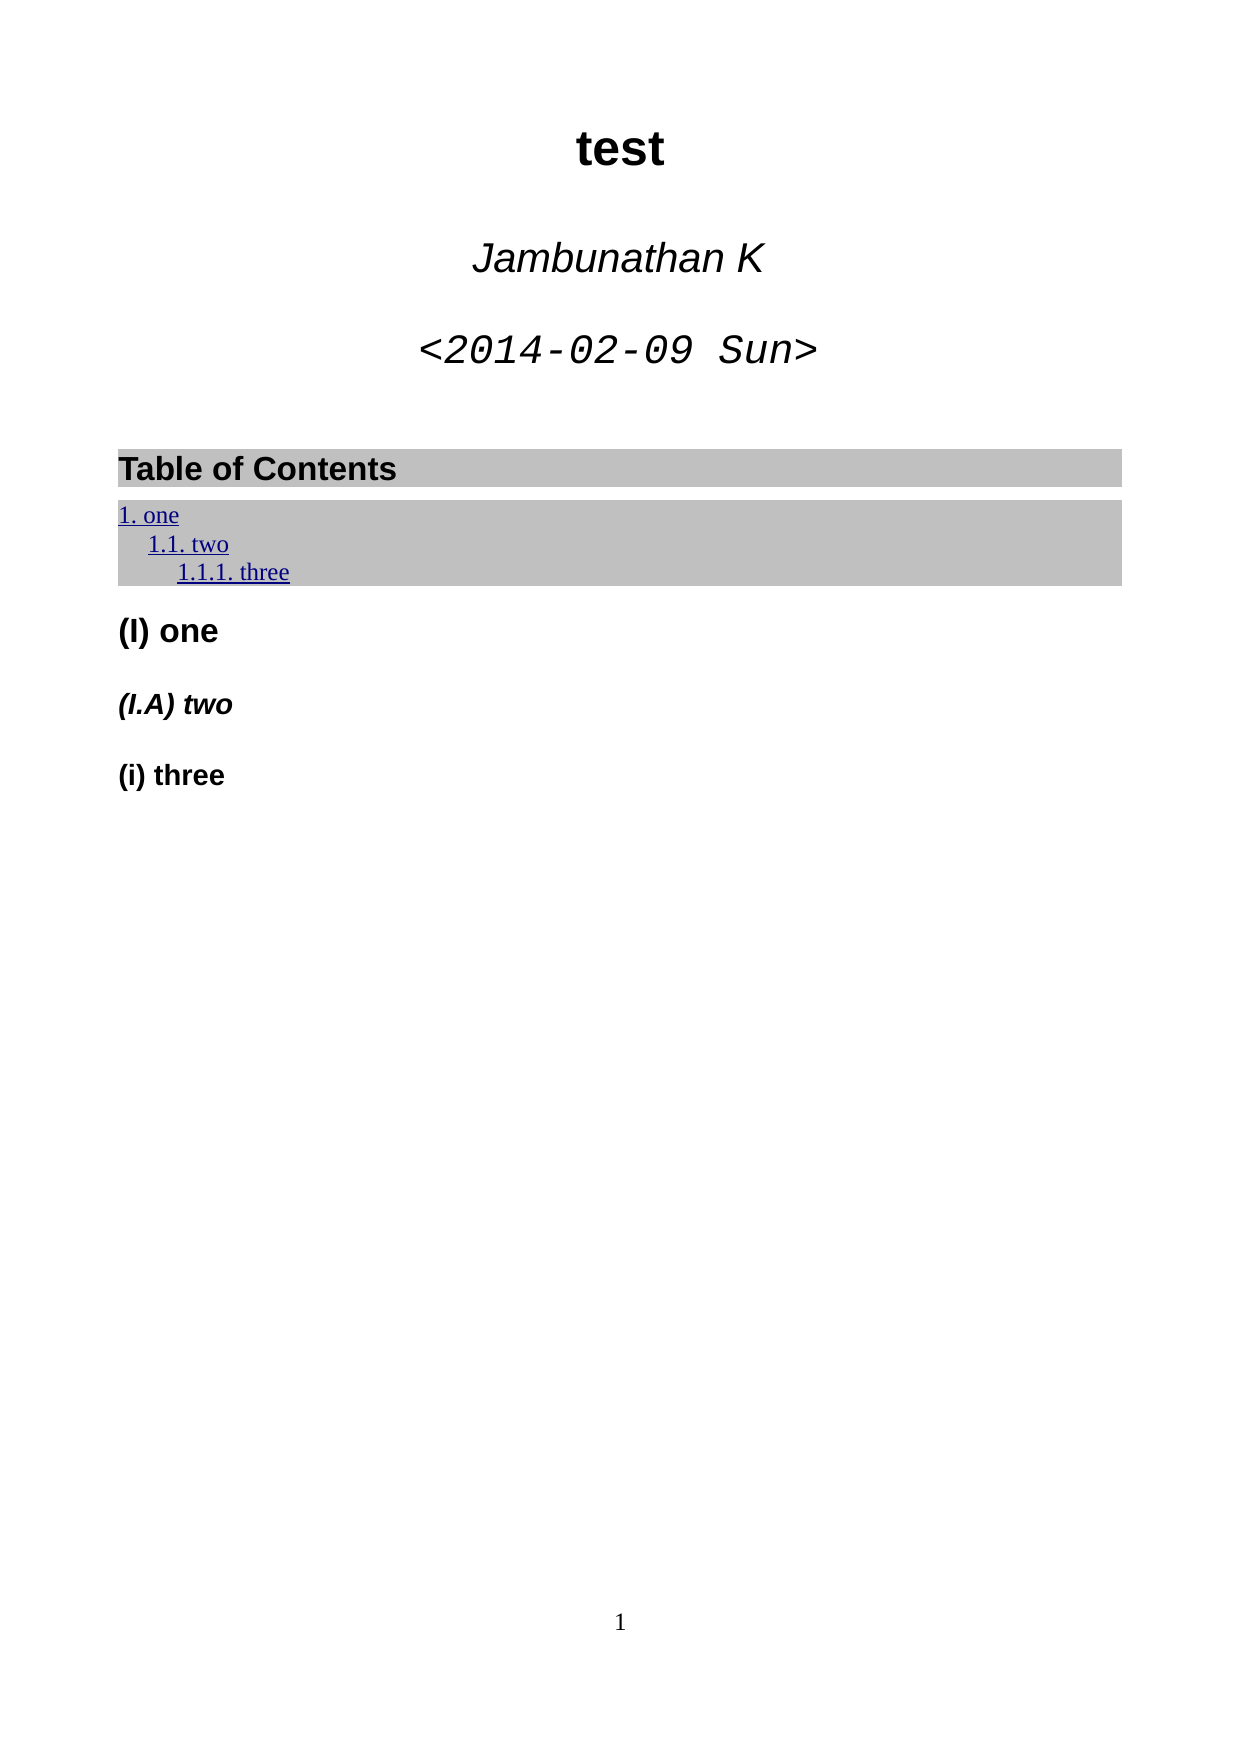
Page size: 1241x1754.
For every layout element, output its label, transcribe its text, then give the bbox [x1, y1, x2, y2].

text 1.1. two [148, 529, 1122, 557]
text 1.1.1. three [177, 557, 1122, 586]
title test [118, 118, 1122, 176]
subtitle one [118, 611, 1122, 650]
subtitle Table of Contents [118, 449, 1122, 487]
subtitle two [118, 687, 1122, 721]
subtitle <2014-02-09 Sun> [118, 329, 1122, 376]
subtitle Jambunathan K [118, 233, 1122, 281]
text 1. one [118, 500, 1122, 529]
subtitle three [118, 758, 1122, 792]
